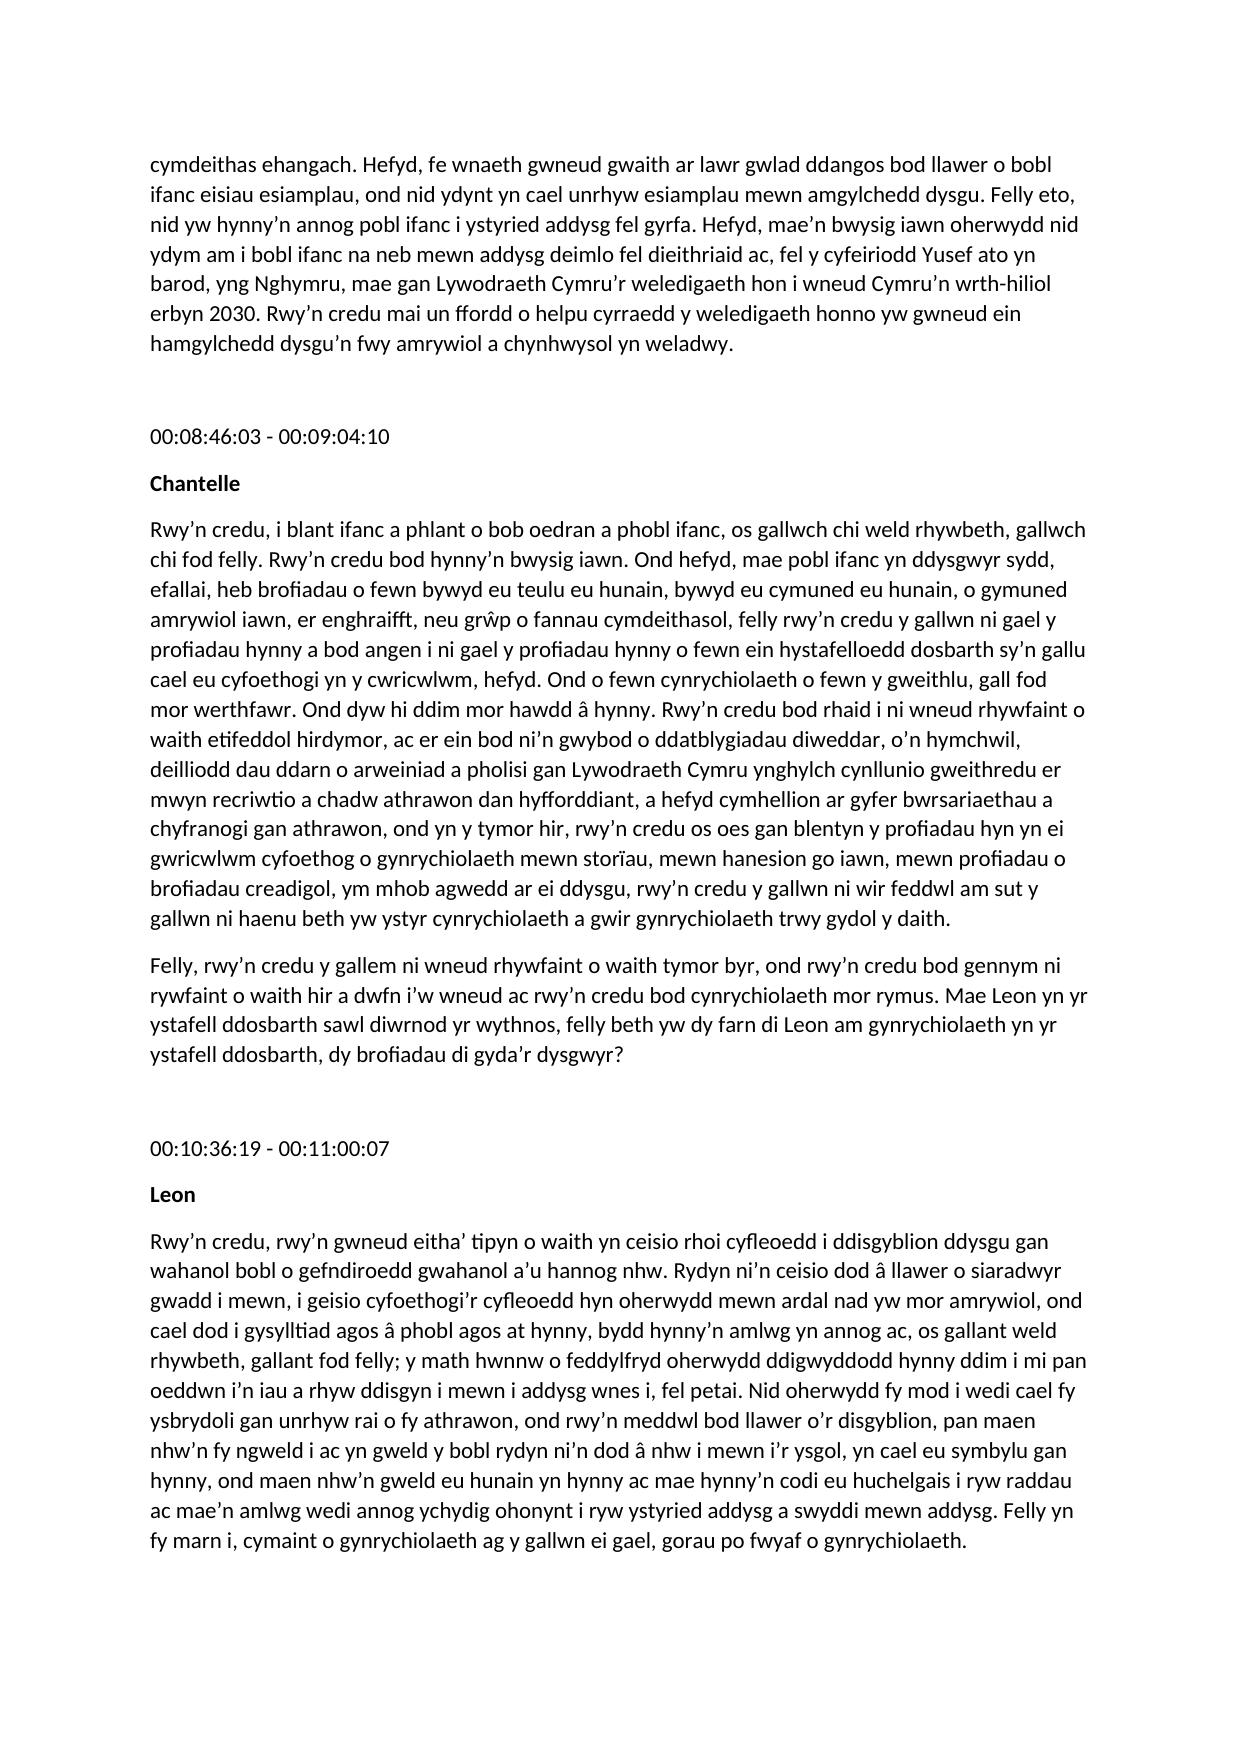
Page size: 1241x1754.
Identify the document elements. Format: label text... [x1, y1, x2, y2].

text Rwy’n credu, rwy’n gwneud eitha’ tipyn o waith yn ceisio rhoi cyfleoedd i ddisgyblion ddysgu gan wahanol bobl o gefndiroedd gwahanol a’u hannog nhw. Rydyn ni’n ceisio dod â llawer o siaradwyr gwadd i mewn, i geisio cyfoethogi’r cyfleoedd hyn oherwydd mewn ardal nad yw mor amrywiol, ond cael dod i gysylltiad agos â phobl agos at hynny, bydd hynny’n amlwg yn annog ac, os gallant weld rhywbeth, gallant fod felly; y math hwnnw o feddylfryd oherwydd ddigwyddodd hynny ddim i mi pan oeddwn i’n iau a rhyw ddisgyn i mewn i addysg wnes i, fel petai. Nid oherwydd fy mod i wedi cael fy ysbrydoli gan unrhyw rai o fy athrawon, ond rwy’n meddwl bod llawer o’r disgyblion, pan maen nhw’n fy ngweld i ac yn gweld y bobl rydyn ni’n dod â nhw i mewn i’r ysgol, yn cael eu symbylu gan hynny, ond maen nhw’n gweld eu hunain yn hynny ac mae hynny’n codi eu huchelgais i ryw raddau ac mae’n amlwg wedi annog ychydig ohonynt i ryw ystyried addysg a swyddi mewn addysg. Felly yn fy marn i, cymaint o gynrychiolaeth ag y gallwn ei gael, gorau po fwyaf o gynrychiolaeth. [150, 1227, 1090, 1554]
text Rwy’n credu, i blant ifanc a phlant o bob oedran a phobl ifanc, os gallwch chi weld rhywbeth, gallwch chi fod felly. Rwy’n credu bod hynny’n bwysig iawn. Ond hefyd, mae pobl ifanc yn ddysgwyr sydd, efallai, heb brofiadau o fewn bywyd eu teulu eu hunain, bywyd eu cymuned eu hunain, o gymuned amrywiol iawn, er enghraifft, neu grŵp o fannau cymdeithasol, felly rwy’n credu y gallwn ni gael y profiadau hynny a bod angen i ni gael y profiadau hynny o fewn ein hystafelloedd dosbarth sy’n gallu cael eu cyfoethogi yn y cwricwlwm, hefyd. Ond o fewn cynrychiolaeth o fewn y gweithlu, gall fod mor werthfawr. Ond dyw hi ddim mor hawdd â hynny. Rwy’n credu bod rhaid i ni wneud rhywfaint o waith etifeddol hirdymor, ac er ein bod ni’n gwybod o ddatblygiadau diweddar, o’n hymchwil, deilliodd dau ddarn o arweiniad a pholisi gan Lywodraeth Cymru ynghylch cynllunio gweithredu er mwyn recriwtio a chadw athrawon dan hyfforddiant, a hefyd cymhellion ar gyfer bwrsariaethau a chyfranogi gan athrawon, ond yn y tymor hir, rwy’n credu os oes gan blentyn y profiadau hyn yn ei gwricwlwm cyfoethog o gynrychiolaeth mewn storïau, mewn hanesion go iawn, mewn profiadau o brofiadau creadigol, ym mhob agwedd ar ei ddysgu, rwy’n credu y gallwn ni wir feddwl am sut y gallwn ni haenu beth yw ystyr cynrychiolaeth a gwir gynrychiolaeth trwy gydol y daith. [150, 516, 1090, 932]
text Felly, rwy’n credu y gallem ni wneud rhywfaint o waith tymor byr, ond rwy’n credu bod gennym ni rywfaint o waith hir a dwfn i’w wneud ac rwy’n credu bod cynrychiolaeth mor rymus. Mae Leon yn yr ystafell ddosbarth sawl diwrnod yr wythnos, felly beth yw dy farn di Leon am gynrychiolaeth yn yr ystafell ddosbarth, dy brofiadau di gyda’r dysgwyr? [150, 951, 1090, 1068]
text 00:10:36:19 - 00:11:00:07 [150, 1134, 1090, 1162]
text Leon [150, 1180, 1090, 1208]
text cymdeithas ehangach. Hefyd, fe wnaeth gwneud gwaith ar lawr gwlad ddangos bod llawer o bobl ifanc eisiau esiamplau, ond nid ydynt yn cael unrhyw esiamplau mewn amgylchedd dysgu. Felly eto, nid yw hynny’n annog pobl ifanc i ystyried addysg fel gyrfa. Hefyd, mae’n bwysig iawn oherwydd nid ydym am i bobl ifanc na neb mewn addysg deimlo fel dieithriaid ac, fel y cyfeiriodd Yusef ato yn barod, yng Nghymru, mae gan Lywodraeth Cymru’r weledigaeth hon i wneud Cymru’n wrth-hiliol erbyn 2030. Rwy’n credu mai un ffordd o helpu cyrraedd y weledigaeth honno yw gwneud ein hamgylchedd dysgu’n fwy amrywiol a chynhwysol yn weladwy. [150, 150, 1090, 357]
text 00:08:46:03 - 00:09:04:10 [150, 422, 1090, 451]
text Chantelle [150, 469, 1090, 497]
